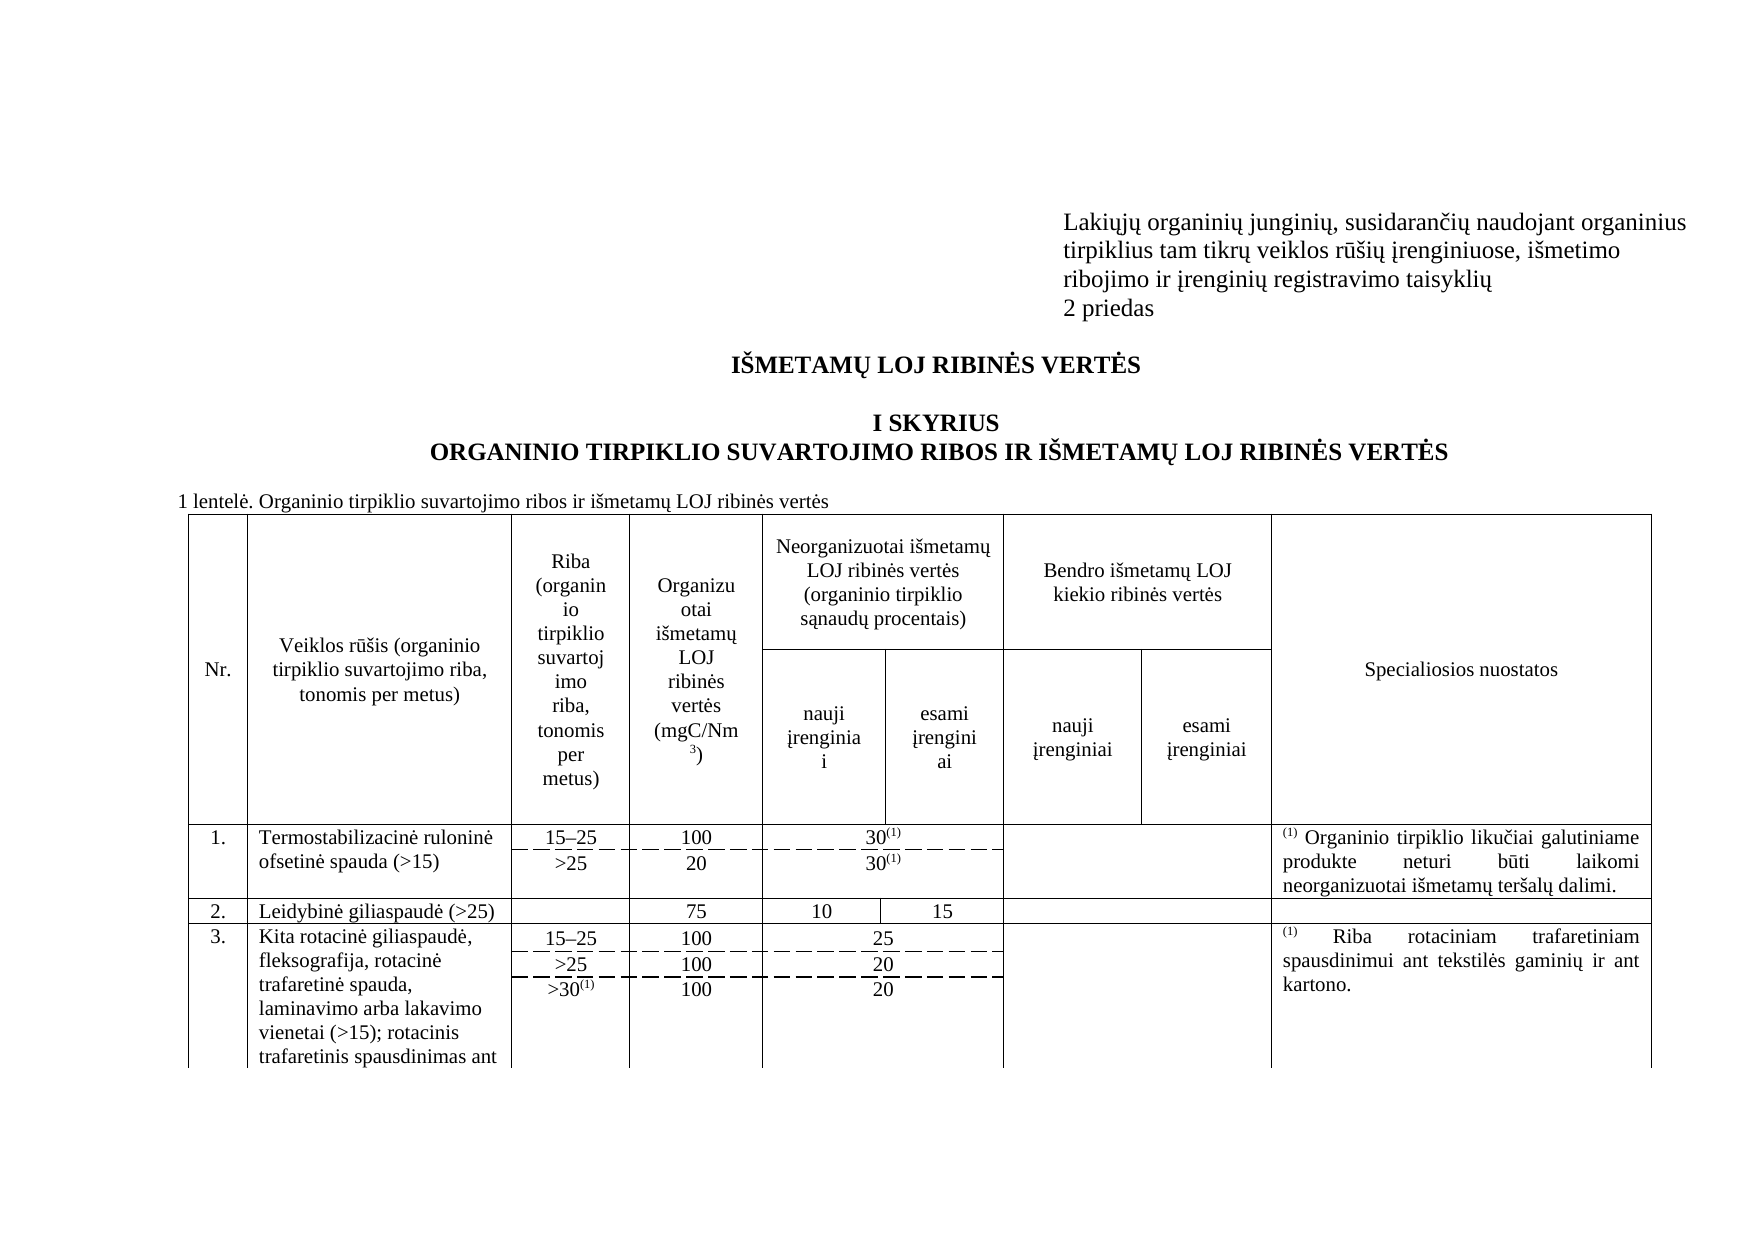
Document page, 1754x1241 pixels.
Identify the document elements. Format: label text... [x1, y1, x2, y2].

table_cell (1) Organinio tirpiklio likučiai galutiniame produkte neturi būti laikomi neorganizuotai išmetamų teršalų dalimi. [1272, 825, 1651, 897]
table_cell Leidybinė giliaspaudė (>25) [248, 899, 511, 923]
table_cell 15 [881, 899, 1003, 923]
text tirpiklius tam tikrų veiklos rūšių įrenginiuose, išmetimo [1063, 235, 1695, 264]
table_cell Termostabilizacinė ruloninė ofsetinė spauda (>15) [248, 825, 511, 897]
table_header Neorganizuotai išmetamų LOJ ribinės vertės (organinio tirpiklio sąnaudų procentais) [763, 515, 1003, 649]
text 1 lentelė. Organinio tirpiklio suvartojimo ribos ir išmetamų LOJ ribinės vertės [177, 489, 1695, 513]
table_cell 20 [763, 951, 1003, 976]
table_cell esami įrenginiai [886, 650, 1003, 824]
table_cell >25 [512, 849, 629, 897]
table_cell 20 [763, 976, 1003, 1068]
table_cell 1. [189, 825, 247, 897]
table_cell 30(1) [763, 825, 1003, 849]
table_cell nauji įrenginiai [763, 650, 885, 824]
text ORGANINIO TIRPIKLIO SUVARTOJIMO RIBOS IR IŠMETAMŲ LOJ RIBINĖS VERTĖS [177, 437, 1695, 465]
table_cell [1004, 924, 1271, 1068]
table_cell 30(1) [763, 849, 1003, 897]
table_cell [1272, 899, 1651, 923]
table_header Veiklos rūšis (organinio tirpiklio suvartojimo riba, tonomis per metus) [248, 515, 511, 824]
table_cell 100 [630, 825, 762, 849]
table_header Specialiosios nuostatos [1272, 515, 1651, 824]
table_cell 100 [630, 976, 762, 1068]
text IŠMETAMŲ LOJ RIBINĖS VERTĖS [177, 350, 1695, 379]
table_cell 3. [189, 924, 247, 1068]
table_cell [512, 899, 629, 923]
table_cell 15–25 [512, 924, 629, 951]
table_cell nauji įrenginiai [1004, 650, 1141, 824]
table_cell 75 [630, 899, 762, 923]
table_cell 100 [630, 924, 762, 951]
text I SKYRIUS [177, 408, 1695, 437]
table_header Riba (organinio tirpiklio suvartojimo riba, tonomis per metus) [512, 515, 629, 824]
table_cell [1004, 899, 1271, 923]
table_cell 15–25 [512, 825, 629, 849]
text 2 priedas [1063, 293, 1695, 322]
table_cell >30(1) [512, 976, 629, 1068]
table_cell 100 [630, 951, 762, 976]
text ribojimo ir įrenginių registravimo taisyklių [1063, 264, 1695, 293]
table_cell 25 [763, 924, 1003, 951]
table_cell (1) Riba rotaciniam trafaretiniam spausdinimui ant tekstilės gaminių ir ant kartono. [1272, 924, 1651, 1068]
text Lakiųjų organinių junginių, susidarančių naudojant organinius [1063, 207, 1695, 235]
table_cell esami įrenginiai [1142, 650, 1271, 824]
table_cell >25 [512, 951, 629, 976]
table_header Nr. [189, 515, 247, 824]
table_cell 2. [189, 899, 247, 923]
table_cell 10 [763, 899, 880, 923]
table_cell 20 [630, 849, 762, 897]
table_header Bendro išmetamų LOJ kiekio ribinės vertės [1004, 515, 1271, 649]
table_header Organizuotai išmetamų LOJ ribinės vertės (mgC/Nm3) [630, 515, 762, 824]
table_cell [1004, 825, 1271, 897]
table_cell Kita rotacinė giliaspaudė, fleksografija, rotacinė trafaretinė spauda, laminavimo arba lakavimo vienetai (>15); rotacinis trafaretinis spausdinimas ant [248, 924, 511, 1068]
